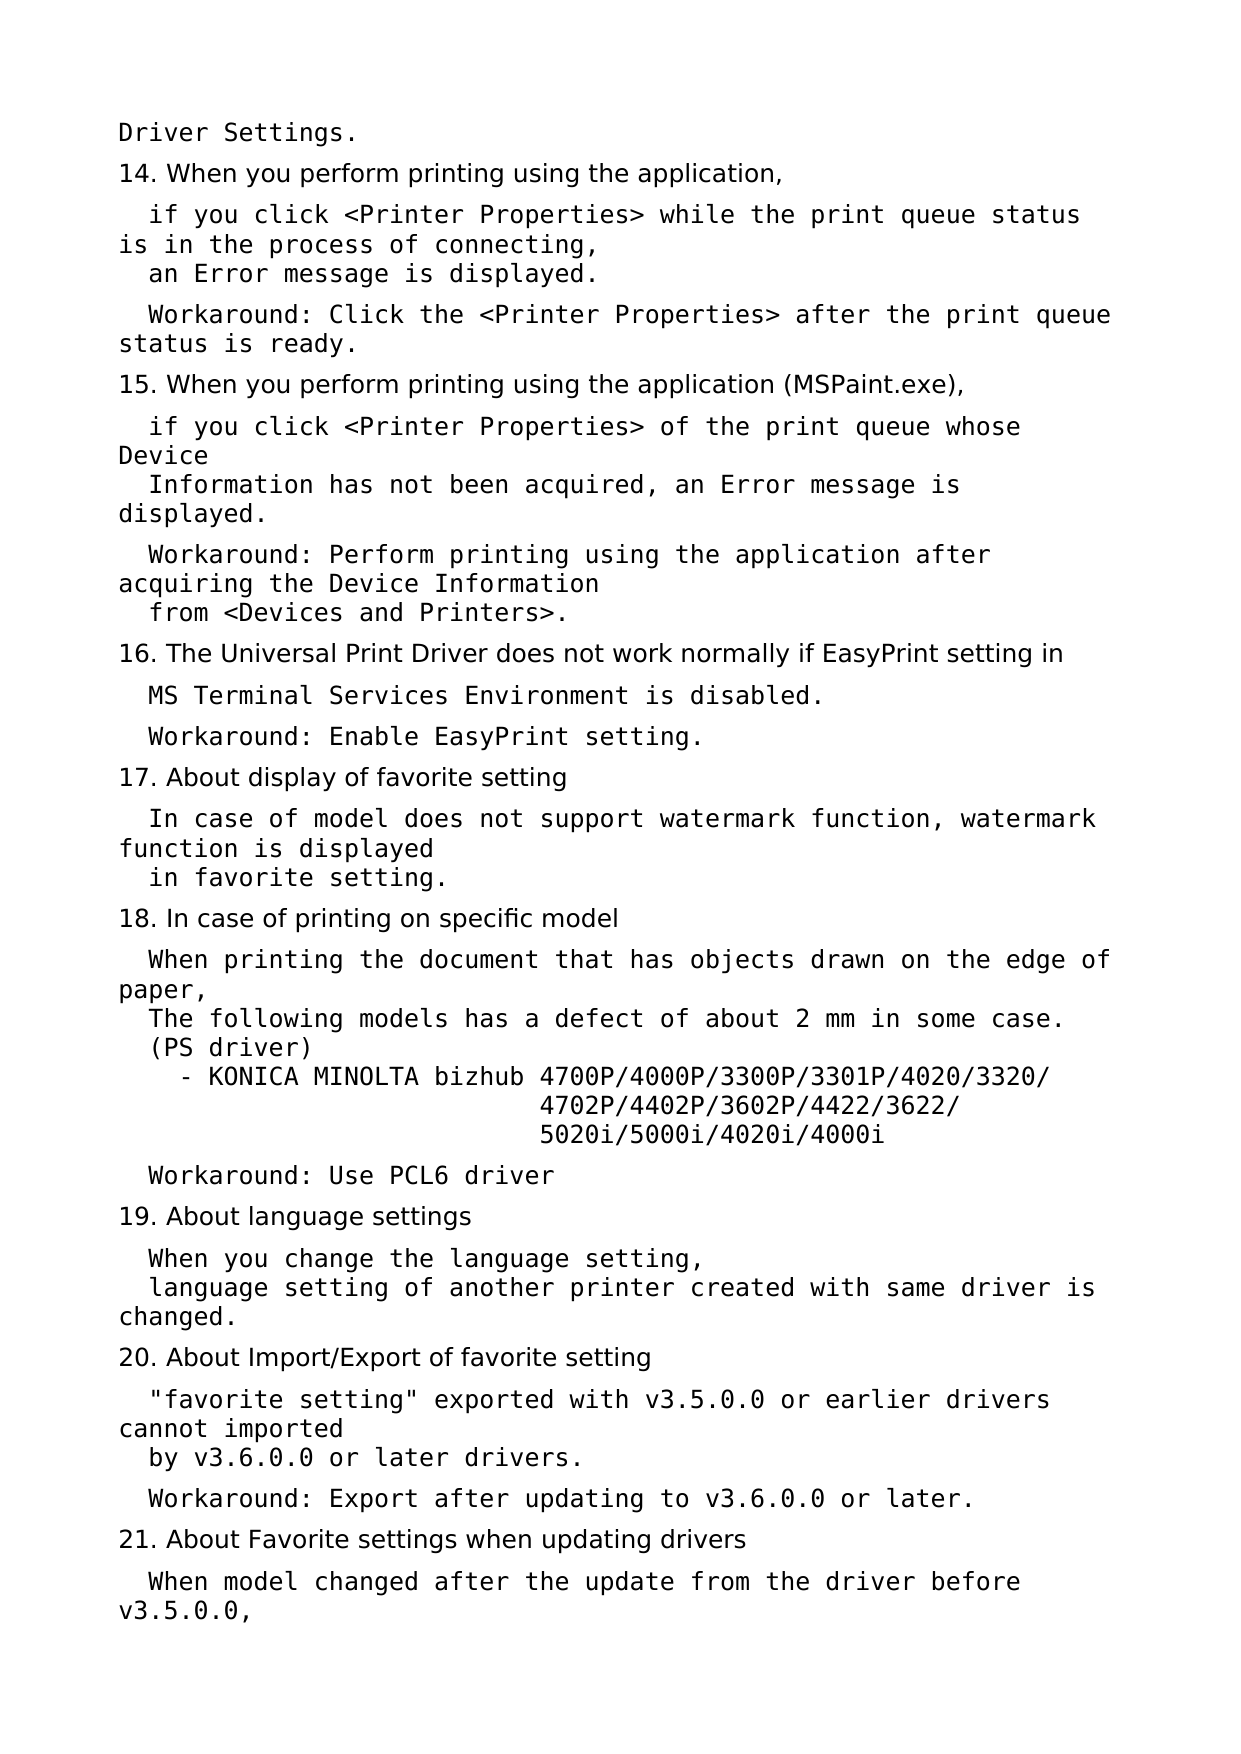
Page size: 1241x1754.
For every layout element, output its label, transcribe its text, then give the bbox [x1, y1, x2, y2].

text Workaround: Click the <Printer Properties> after the print queue status is ready. [118, 300, 1122, 358]
text When model changed after the update from the driver before v3.5.0.0, [118, 1567, 1122, 1625]
text 18. In case of printing on specific model [118, 904, 1122, 933]
text MS Terminal Services Environment is disabled. [118, 681, 1122, 710]
text 15. When you perform printing using the application (MSPaint.exe), [118, 370, 1122, 399]
text "favorite setting" exported with v3.5.0.0 or earlier drivers cannot imported by v3.6.0.0 or later drivers. [118, 1385, 1122, 1473]
text Driver Settings. [118, 118, 1122, 147]
text if you click <Printer Properties> while the print queue status is in the process of connecting, an Error message is displayed. [118, 201, 1122, 288]
text When you change the language setting, language setting of another printer created with same driver is changed. [118, 1244, 1122, 1332]
text In case of model does not support watermark function, watermark function is displayed in favorite setting. [118, 805, 1122, 892]
text Workaround: Use PCL6 driver [118, 1162, 1122, 1191]
text Workaround: Perform printing using the application after acquiring the Device Information from <Devices and Printers>. [118, 540, 1122, 628]
text 20. About Import/Export of favorite setting [118, 1343, 1122, 1373]
text if you click <Printer Properties> of the print queue whose Device Information has not been acquired, an Error message is displayed. [118, 412, 1122, 528]
text 19. About language settings [118, 1202, 1122, 1232]
text 21. About Favorite settings when updating drivers [118, 1525, 1122, 1554]
text 14. When you perform printing using the application, [118, 159, 1122, 188]
text When printing the document that has objects drawn on the edge of paper, The following models has a defect of about 2 mm in some case. (PS driver) - KONICA MINOLTA bizhub 4700P/4000P/3300P/3301P/4020/3320/ 4702P/4402P/3602P/4422/3622/ 5020i/5000i/4020i/4000i [118, 946, 1122, 1150]
text 16. The Universal Print Driver does not work normally if EasyPrint setting in [118, 639, 1122, 669]
text Workaround: Export after updating to v3.6.0.0 or later. [118, 1484, 1122, 1513]
text 17. About display of favorite setting [118, 763, 1122, 792]
text Workaround: Enable EasyPrint setting. [118, 722, 1122, 751]
